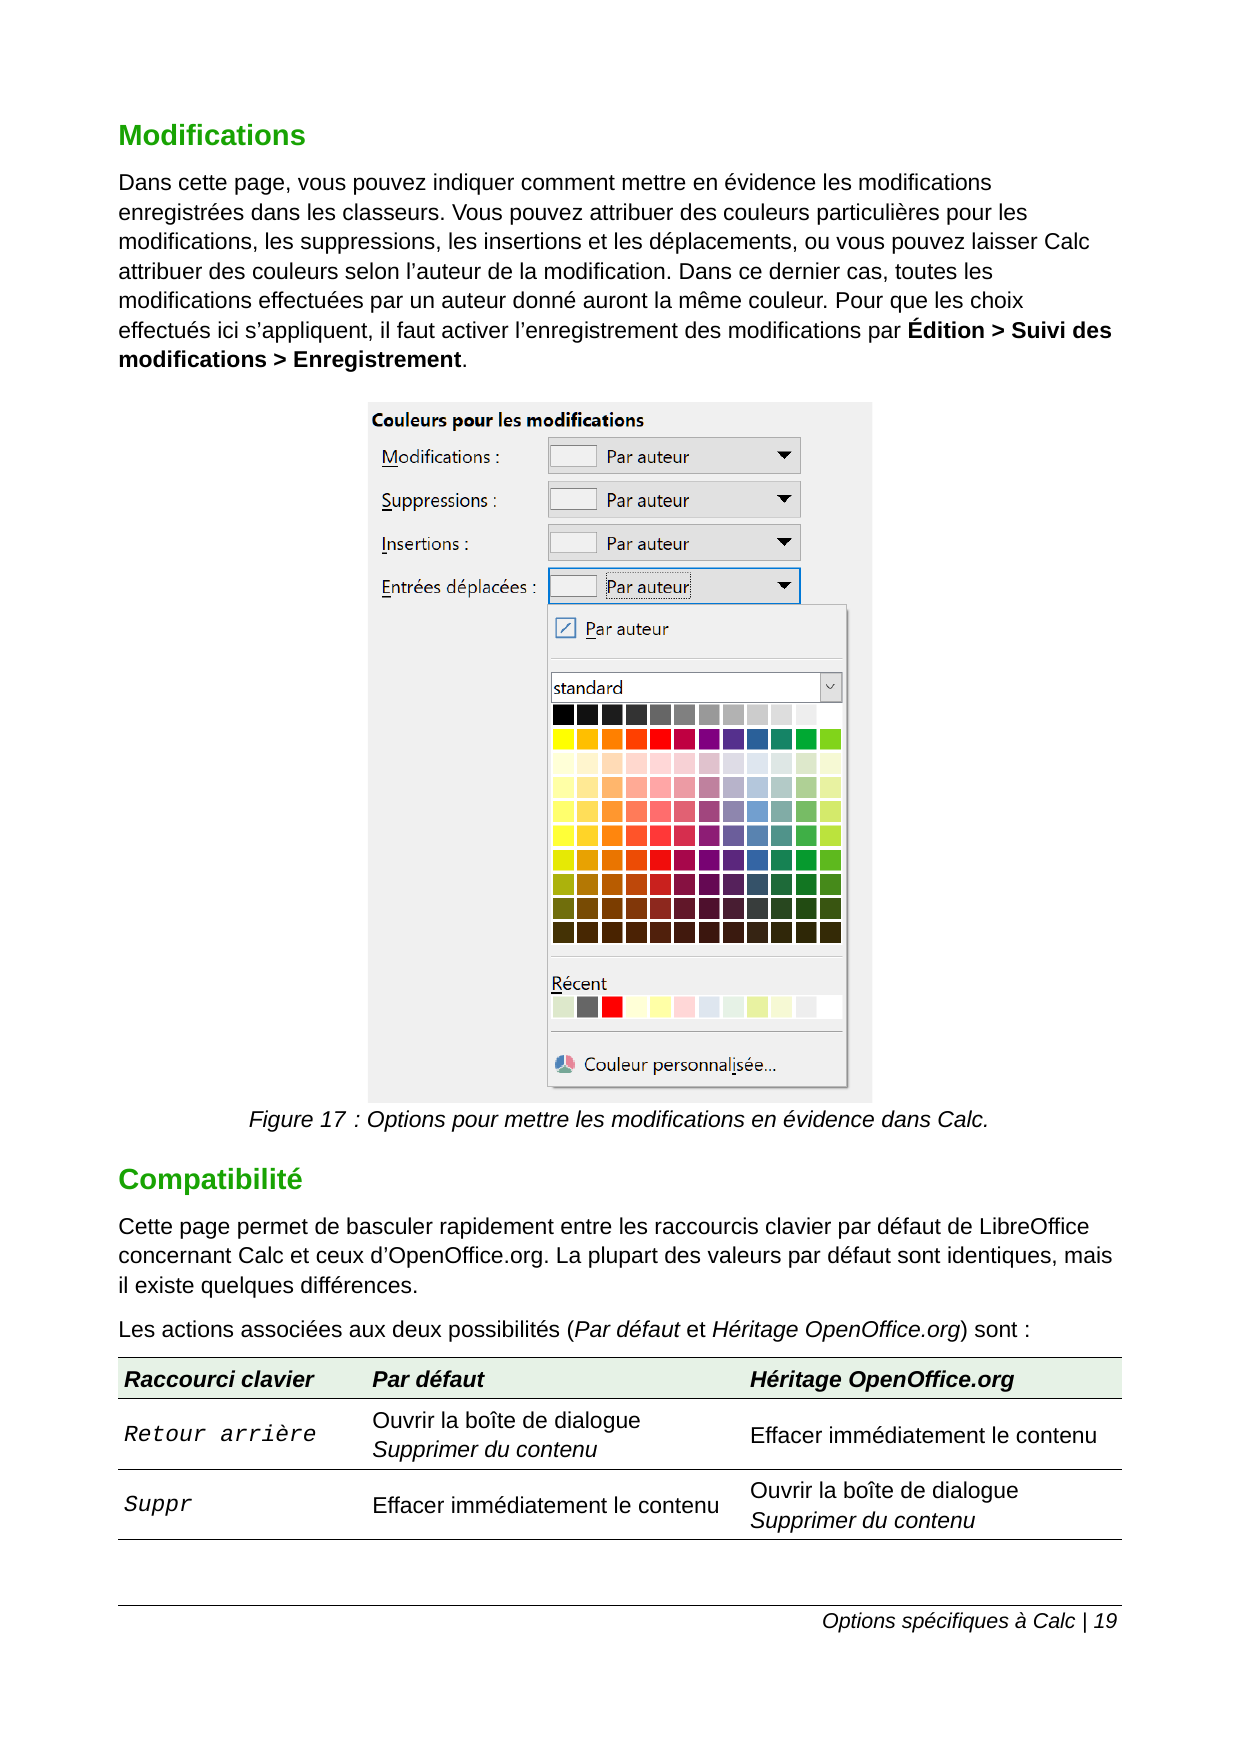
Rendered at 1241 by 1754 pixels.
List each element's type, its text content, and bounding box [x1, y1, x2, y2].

picture [367, 402, 873, 1103]
table_header Raccourci clavier [118, 1358, 366, 1398]
text Dans cette page, vous pouvez indiquer comment mettre en évidence les modifications enregistrées dans les classeurs. Vous pouvez attribuer des couleurs particulières pour les modifications, les suppressions, les insertions et les déplacements, ou vous pouvez laisser Calc attribuer des couleurs selon l’auteur de la modification. Dans ce dernier cas, toutes les modifications effectuées par un auteur donné auront la même couleur. Pour que les choix effectués ici s’appliquent, il faut activer l’enregistrement des modifications par Édition > Suivi des modifications > Enregistrement. [118, 166, 1122, 373]
table_header Par défaut [366, 1358, 744, 1398]
text Cette page permet de basculer rapidement entre les raccourcis clavier par défaut de LibreOffice concernant Calc et ceux d’OpenOffice.org. La plupart des valeurs par défaut sont identiques, mais il existe quelques différences. [118, 1210, 1122, 1298]
table_cell Retour arrière [118, 1399, 366, 1468]
table_cell Suppr [118, 1470, 366, 1539]
text Figure 17 : Options pour mettre les modifications en évidence dans Calc. [118, 1103, 1122, 1132]
subtitle Modifications [118, 118, 1122, 152]
table_header Héritage OpenOffice.org [744, 1358, 1122, 1398]
table_cell Effacer immédiatement le contenu [744, 1399, 1122, 1468]
table_cell Ouvrir la boîte de dialogue Supprimer du contenu [366, 1399, 744, 1468]
subtitle Compatibilité [118, 1162, 1122, 1195]
table_cell Ouvrir la boîte de dialogue Supprimer du contenu [744, 1470, 1122, 1539]
text Les actions associées aux deux possibilités (Par défaut et Héritage OpenOffice.org) sont : [118, 1313, 1122, 1342]
table_cell Effacer immédiatement le contenu [366, 1470, 744, 1539]
